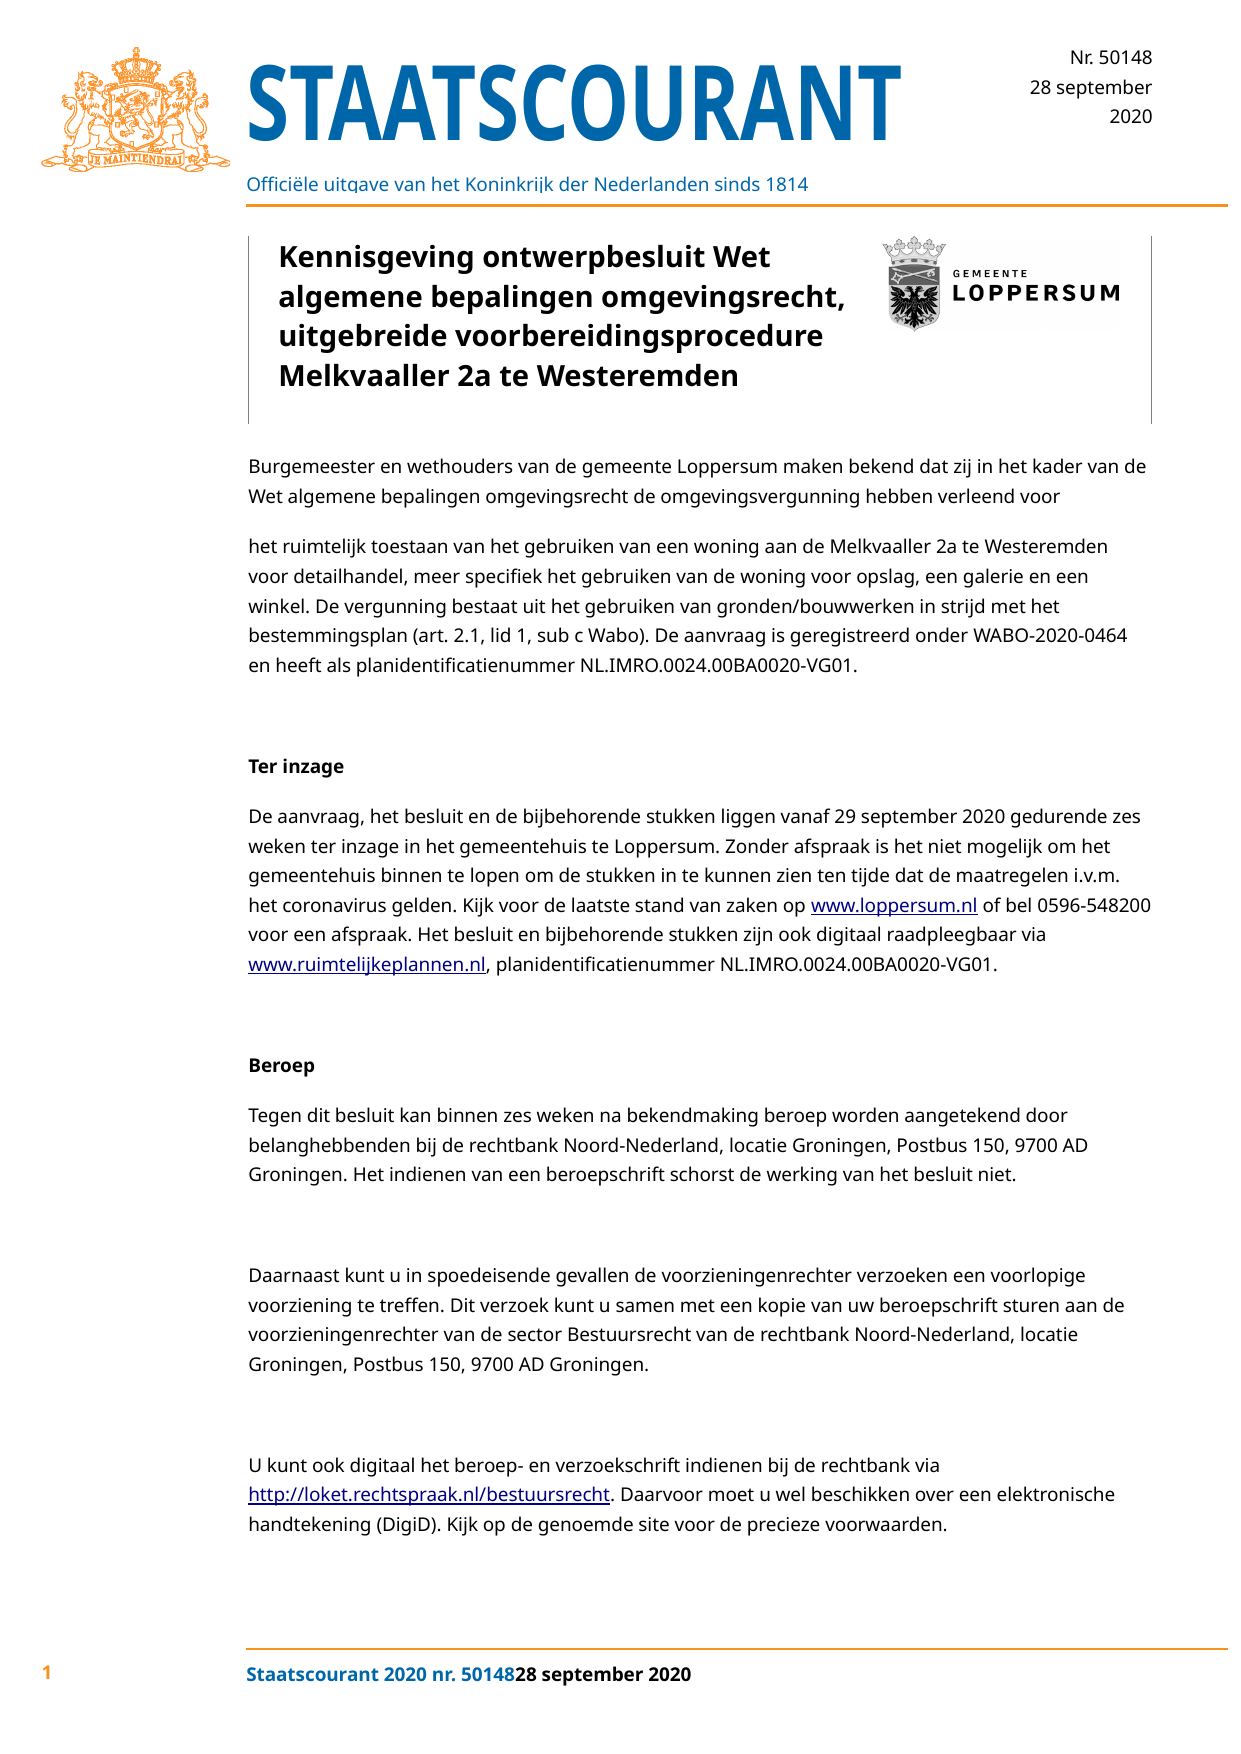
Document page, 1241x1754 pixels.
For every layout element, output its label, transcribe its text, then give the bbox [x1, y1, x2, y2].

text Burgemeester en wethouders van de gemeente Loppersum maken bekend dat zij in het kader van de Wet algemene bepalingen omgevingsrecht de omgevingsvergunning hebben verleend voor [248, 454, 1152, 509]
text U kunt ook digitaal het beroep- en verzoekschrift indienen bij de rechtbank via http://loket.rechtspraak.nl/bestuursrecht. Daarvoor moet u wel beschikken over een elektronische handtekening (DigiD). Kijk op de genoemde site voor de precieze voorwaarden. [248, 1452, 1152, 1537]
table_header Kennisgeving ontwerpbesluit Wet algemene bepalingen omgevingsrecht, uitgebreide voorbereidingsprocedure Melkvaaller 2a te Westeremden [249, 236, 850, 424]
text Daarnaast kunt u in spoedeisende gevallen de voorzieningenrechter verzoeken een voorlopige voorziening te treffen. Dit verzoek kunt u samen met een kopie van uw beroepschrift sturen aan de voorzieningenrechter van de sector Bestuursrecht van de rechtbank Noord-Nederland, locatie Groningen, Postbus 150, 9700 AD Groningen. [248, 1262, 1152, 1377]
text Tegen dit besluit kan binnen zes weken na bekendmaking beroep worden aangetekend door belanghebbenden bij de rechtbank Noord-Nederland, locatie Groningen, Postbus 150, 9700 AD Groningen. Het indienen van een beroepschrift schorst de werking van het besluit niet. [248, 1102, 1152, 1187]
text Ter inzage [248, 753, 1152, 778]
text het ruimtelijk toestaan van het gebruiken van een woning aan de Melkvaaller 2a te Westeremden voor detailhandel, meer specifiek het gebruiken van de woning voor opslag, een galerie en een winkel. De vergunning bestaat uit het gebruiken van gronden/bouwwerken in strijd met het bestemmingsplan (art. 2.1, lid 1, sub c Wabo). De aanvraag is geregistreerd onder WABO-2020-0464 en heeft als planidentificatienummer NL.IMRO.0024.00BA0020-VG01. [248, 534, 1152, 678]
text Beroep [248, 1052, 1152, 1078]
table_header [850, 236, 1151, 424]
text De aanvraag, het besluit en de bijbehorende stukken liggen vanaf 29 september 2020 gedurende zes weken ter inzage in het gemeentehuis te Loppersum. Zonder afspraak is het niet mogelijk om het gemeentehuis binnen te lopen om de stukken in te kunnen zien ten tijde dat de maatregelen i.v.m. het coronavirus gelden. Kijk voor de laatste stand van zaken op www.loppersum.nl of bel 0596-548200 voor een afspraak. Het besluit en bijbehorende stukken zijn ook digitaal raadpleegbaar via www.ruimtelijkeplannen.nl, planidentificatienummer NL.IMRO.0024.00BA0020-VG01. [248, 803, 1152, 977]
picture [882, 236, 1119, 332]
picture [41, 47, 231, 172]
